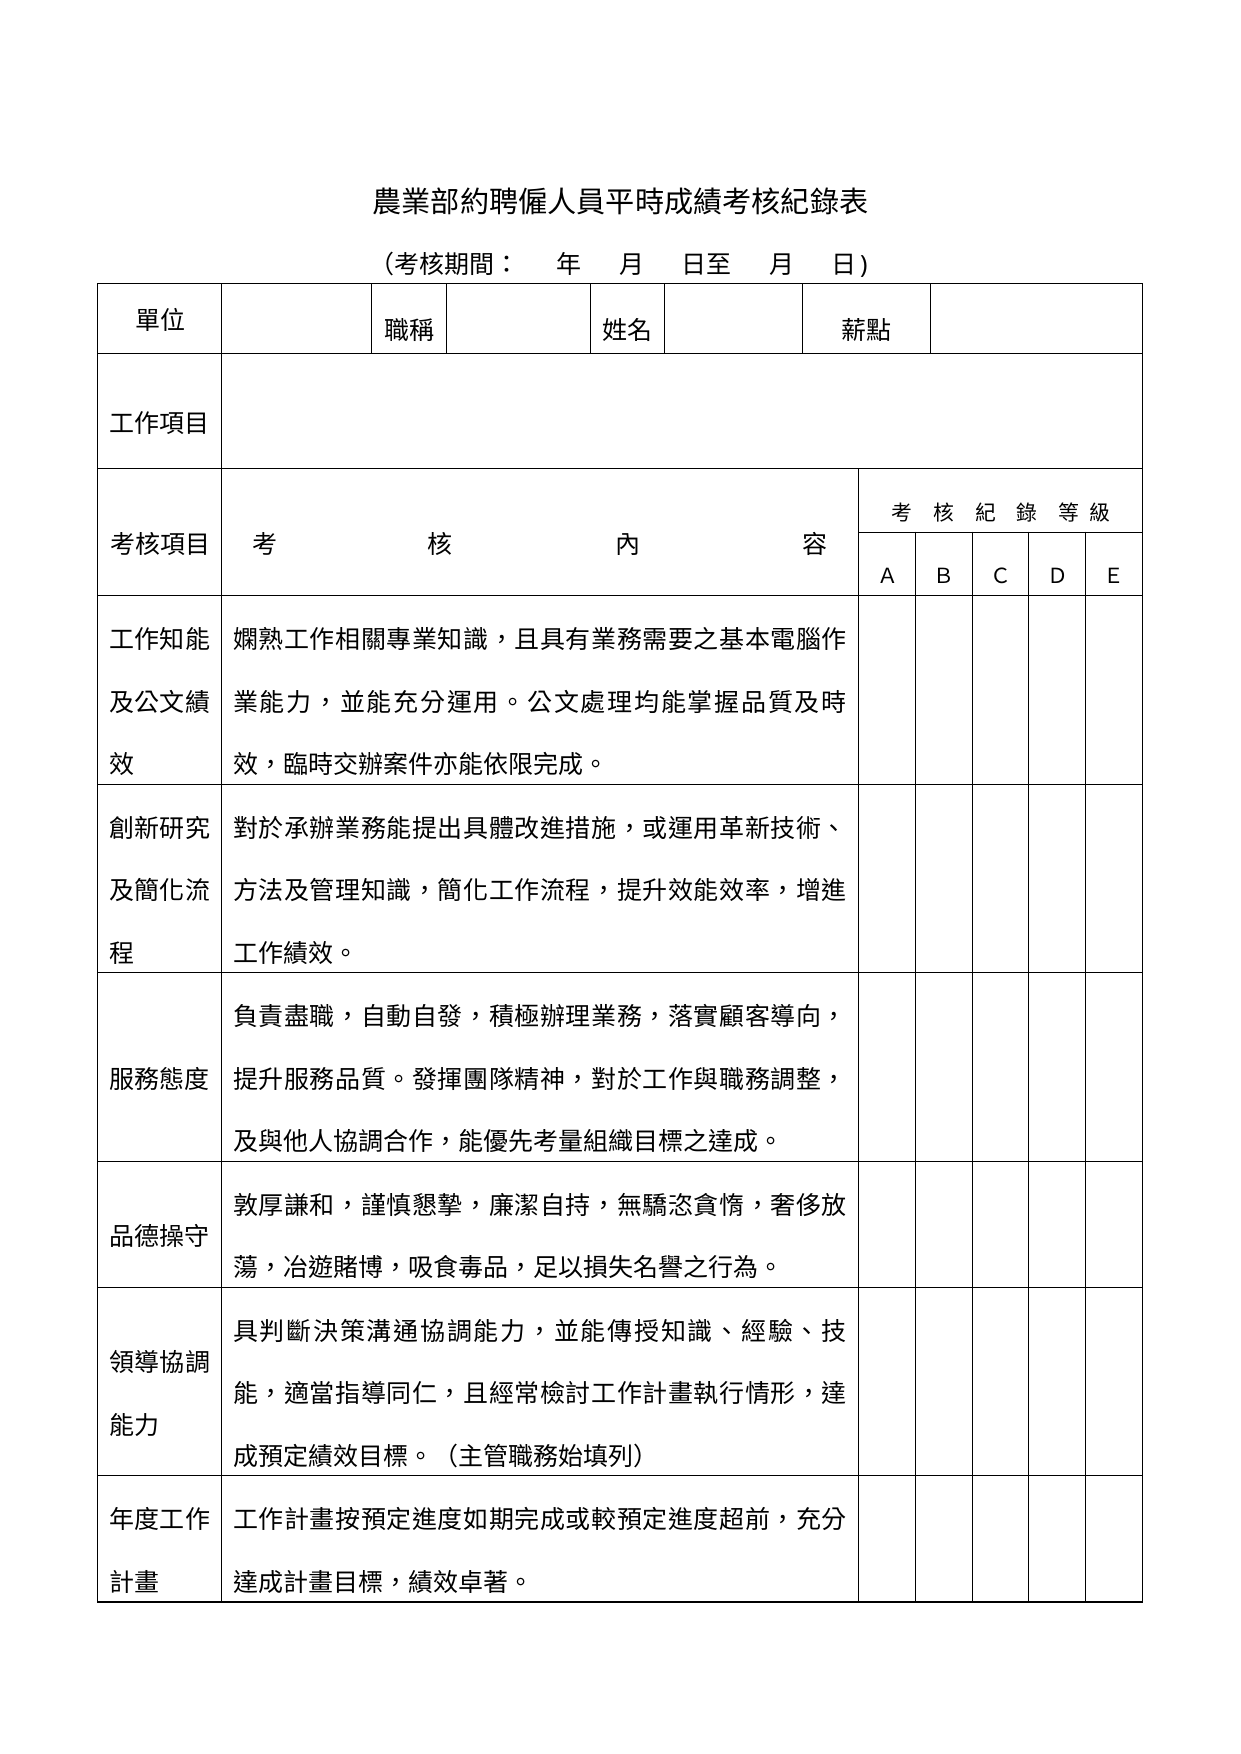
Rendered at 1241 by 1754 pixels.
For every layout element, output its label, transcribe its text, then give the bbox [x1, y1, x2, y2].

table_cell [1086, 785, 1142, 972]
table_cell [916, 596, 972, 784]
table_cell Ｄ [1029, 533, 1085, 595]
text （考核期間： 年 月 日至 月 日) [118, 221, 1122, 283]
table_cell 年度工作計畫 [98, 1476, 221, 1601]
table_cell [1029, 785, 1085, 972]
table_cell [916, 973, 972, 1161]
table_cell 品德操守 [98, 1162, 221, 1287]
table_cell 考 核 內 容 [222, 469, 858, 595]
table_cell [859, 785, 915, 972]
table_cell [1086, 1288, 1142, 1475]
table_cell [973, 973, 1028, 1161]
table_header [222, 284, 371, 353]
table_header 姓名 [591, 284, 664, 353]
text 農業部約聘僱人員平時成績考核紀錄表 [118, 158, 1122, 221]
table_cell 工作計畫按預定進度如期完成或較預定進度超前，充分達成計畫目標，績效卓著。 [222, 1476, 858, 1601]
table_cell 考 核 紀 錄 等 級 [859, 469, 1142, 532]
table_cell [973, 1162, 1028, 1287]
table_cell [1029, 1476, 1085, 1601]
table_cell 工作項目 [98, 354, 221, 468]
table_cell [916, 785, 972, 972]
table_cell 對於承辦業務能提出具體改進措施，或運用革新技術、方法及管理知識，簡化工作流程，提升效能效率，增進工作績效。 [222, 785, 858, 972]
table_cell [1029, 1288, 1085, 1475]
table_cell 嫻熟工作相關專業知識，且具有業務需要之基本電腦作業能力，並能充分運用。公文處理均能掌握品質及時效，臨時交辦案件亦能依限完成。 [222, 596, 858, 784]
table_cell [1086, 1162, 1142, 1287]
table_cell [859, 1476, 915, 1601]
table_cell [973, 785, 1028, 972]
table_cell [916, 1288, 972, 1475]
table_cell [916, 1476, 972, 1601]
table_cell [1029, 596, 1085, 784]
table_cell Ｅ [1086, 533, 1142, 595]
table_cell 負責盡職，自動自發，積極辦理業務，落實顧客導向，提升服務品質。發揮團隊精神，對於工作與職務調整，及與他人協調合作，能優先考量組織目標之達成。 [222, 973, 858, 1161]
table_cell 領導協調能力 [98, 1288, 221, 1475]
table_cell [859, 596, 915, 784]
table_cell [859, 1288, 915, 1475]
table_cell [973, 1288, 1028, 1475]
table_cell Ｂ [916, 533, 972, 595]
table_cell 考核項目 [98, 469, 221, 595]
table_cell [859, 1162, 915, 1287]
table_cell Ｃ [973, 533, 1028, 595]
table_cell [1029, 1162, 1085, 1287]
table_header [931, 284, 1142, 353]
table_cell [973, 1476, 1028, 1601]
table_cell [1086, 973, 1142, 1161]
table_cell [973, 596, 1028, 784]
table_cell 服務態度 [98, 973, 221, 1161]
table_header 職稱 [372, 284, 446, 353]
table_cell [1029, 973, 1085, 1161]
table_header 單位 [98, 284, 221, 353]
table_cell Ａ [859, 533, 915, 595]
table_cell 敦厚謙和，謹慎懇摯，廉潔自持，無驕恣貪惰，奢侈放蕩，冶遊賭博，吸食毒品，足以損失名譽之行為。 [222, 1162, 858, 1287]
table_header [665, 284, 802, 353]
table_header 薪點 [803, 284, 930, 353]
table_cell 具判斷決策溝通協調能力，並能傳授知識、經驗、技能，適當指導同仁，且經常檢討工作計畫執行情形，達成預定績效目標。（主管職務始填列） [222, 1288, 858, 1475]
table_cell [916, 1162, 972, 1287]
table_cell [1086, 1476, 1142, 1601]
table_cell [859, 973, 915, 1161]
table_cell 工作知能及公文績效 [98, 596, 221, 784]
table_cell [222, 354, 1142, 468]
table_header [447, 284, 590, 353]
table_cell [1086, 596, 1142, 784]
table_cell 創新研究及簡化流程 [98, 785, 221, 972]
